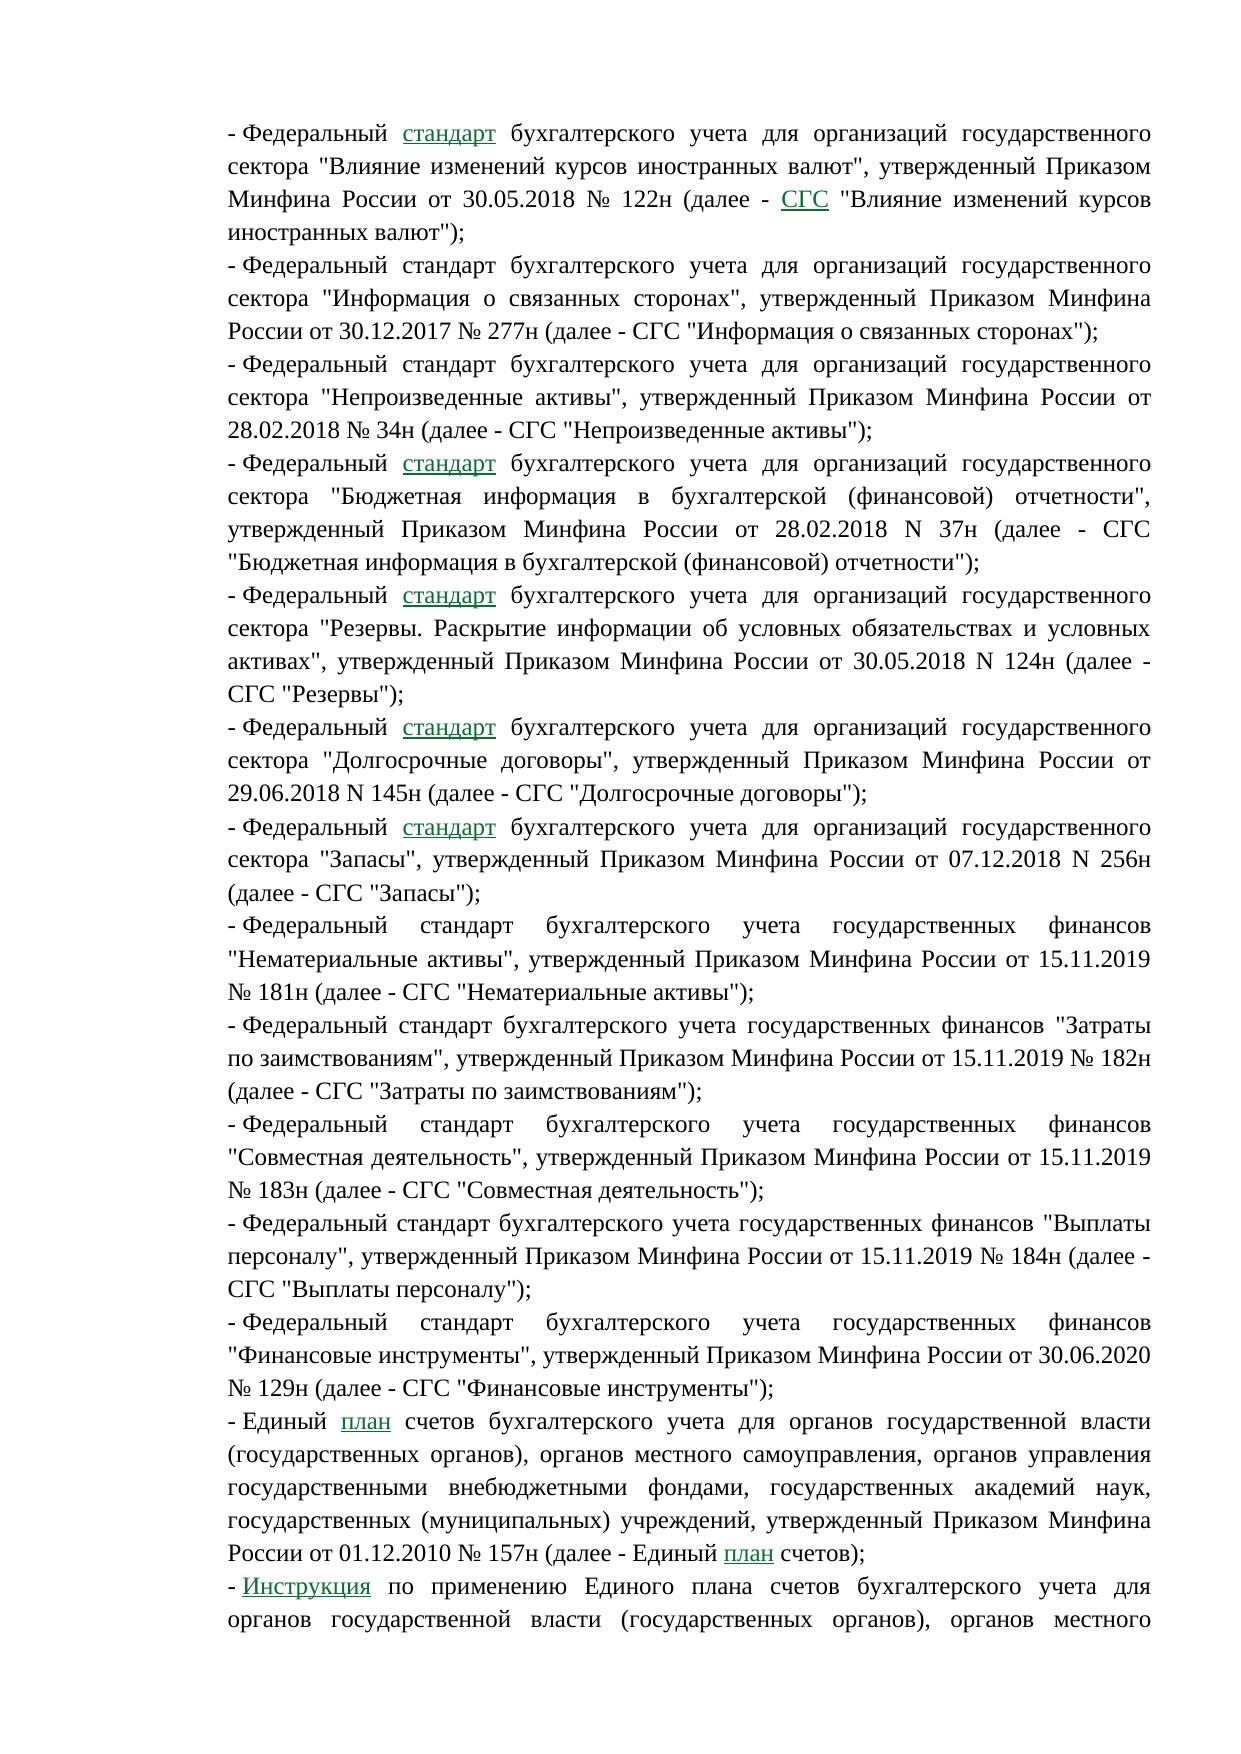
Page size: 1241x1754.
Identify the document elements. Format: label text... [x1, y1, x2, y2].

list Федеральный стандарт бухгалтерского учета государственных финансов "Выплаты персоналу", утвержденный Приказом Минфина России от 15.11.2019 № 184н (далее - СГС "Выплаты персоналу"); [227, 1208, 1152, 1303]
list Федеральный стандарт бухгалтерского учета для организаций государственного сектора "Информация о связанных сторонах", утвержденный Приказом Минфина России от 30.12.2017 № 277н (далее - СГС "Информация о связанных сторонах"); [227, 250, 1152, 345]
list Федеральный стандарт бухгалтерского учета для организаций государственного сектора "Бюджетная информация в бухгалтерской (финансовой) отчетности", утвержденный Приказом Минфина России от 28.02.2018 N 37н (далее - СГС "Бюджетная информация в бухгалтерской (финансовой) отчетности"); [227, 448, 1152, 576]
list Инструкция по применению Единого плана счетов бухгалтерского учета для органов государственной власти (государственных органов), органов местного [227, 1571, 1152, 1633]
list Федеральный стандарт бухгалтерского учета государственных финансов "Нематериальные активы", утвержденный Приказом Минфина России от 15.11.2019 № 181н (далее - СГС "Нематериальные активы"); [227, 911, 1152, 1005]
list Федеральный стандарт бухгалтерского учета для организаций государственного сектора "Запасы", утвержденный Приказом Минфина России от 07.12.2018 N 256н (далее - СГС "Запасы"); [227, 812, 1152, 906]
list Федеральный стандарт бухгалтерского учета для организаций государственного сектора "Долгосрочные договоры", утвержденный Приказом Минфина России от 29.06.2018 N 145н (далее - СГС "Долгосрочные договоры"); [227, 712, 1152, 807]
list Федеральный стандарт бухгалтерского учета государственных финансов "Совместная деятельность", утвержденный Приказом Минфина России от 15.11.2019 № 183н (далее - СГС "Совместная деятельность"); [227, 1109, 1152, 1203]
list Федеральный стандарт бухгалтерского учета для организаций государственного сектора "Непроизведенные активы", утвержденный Приказом Минфина России от 28.02.2018 № 34н (далее - СГС "Непроизведенные активы"); [227, 349, 1152, 444]
list Единый план счетов бухгалтерского учета для органов государственной власти (государственных органов), органов местного самоуправления, органов управления государственными внебюджетными фондами, государственных академий наук, государственных (муниципальных) учреждений, утвержденный Приказом Минфина России от 01.12.2010 № 157н (далее - Единый план счетов); [227, 1406, 1152, 1567]
list Федеральный стандарт бухгалтерского учета государственных финансов "Финансовые инструменты", утвержденный Приказом Минфина России от 30.06.2020 № 129н (далее - СГС "Финансовые инструменты"); [227, 1307, 1152, 1402]
list Федеральный стандарт бухгалтерского учета государственных финансов "Затраты по заимствованиям", утвержденный Приказом Минфина России от 15.11.2019 № 182н (далее - СГС "Затраты по заимствованиям"); [227, 1010, 1152, 1104]
list Федеральный стандарт бухгалтерского учета для организаций государственного сектора "Резервы. Раскрытие информации об условных обязательствах и условных активах", утвержденный Приказом Минфина России от 30.05.2018 N 124н (далее - СГС "Резервы"); [227, 580, 1152, 708]
list Федеральный стандарт бухгалтерского учета для организаций государственного сектора "Влияние изменений курсов иностранных валют", утвержденный Приказом Минфина России от 30.05.2018 № 122н (далее - СГС "Влияние изменений курсов иностранных валют"); [227, 118, 1152, 246]
